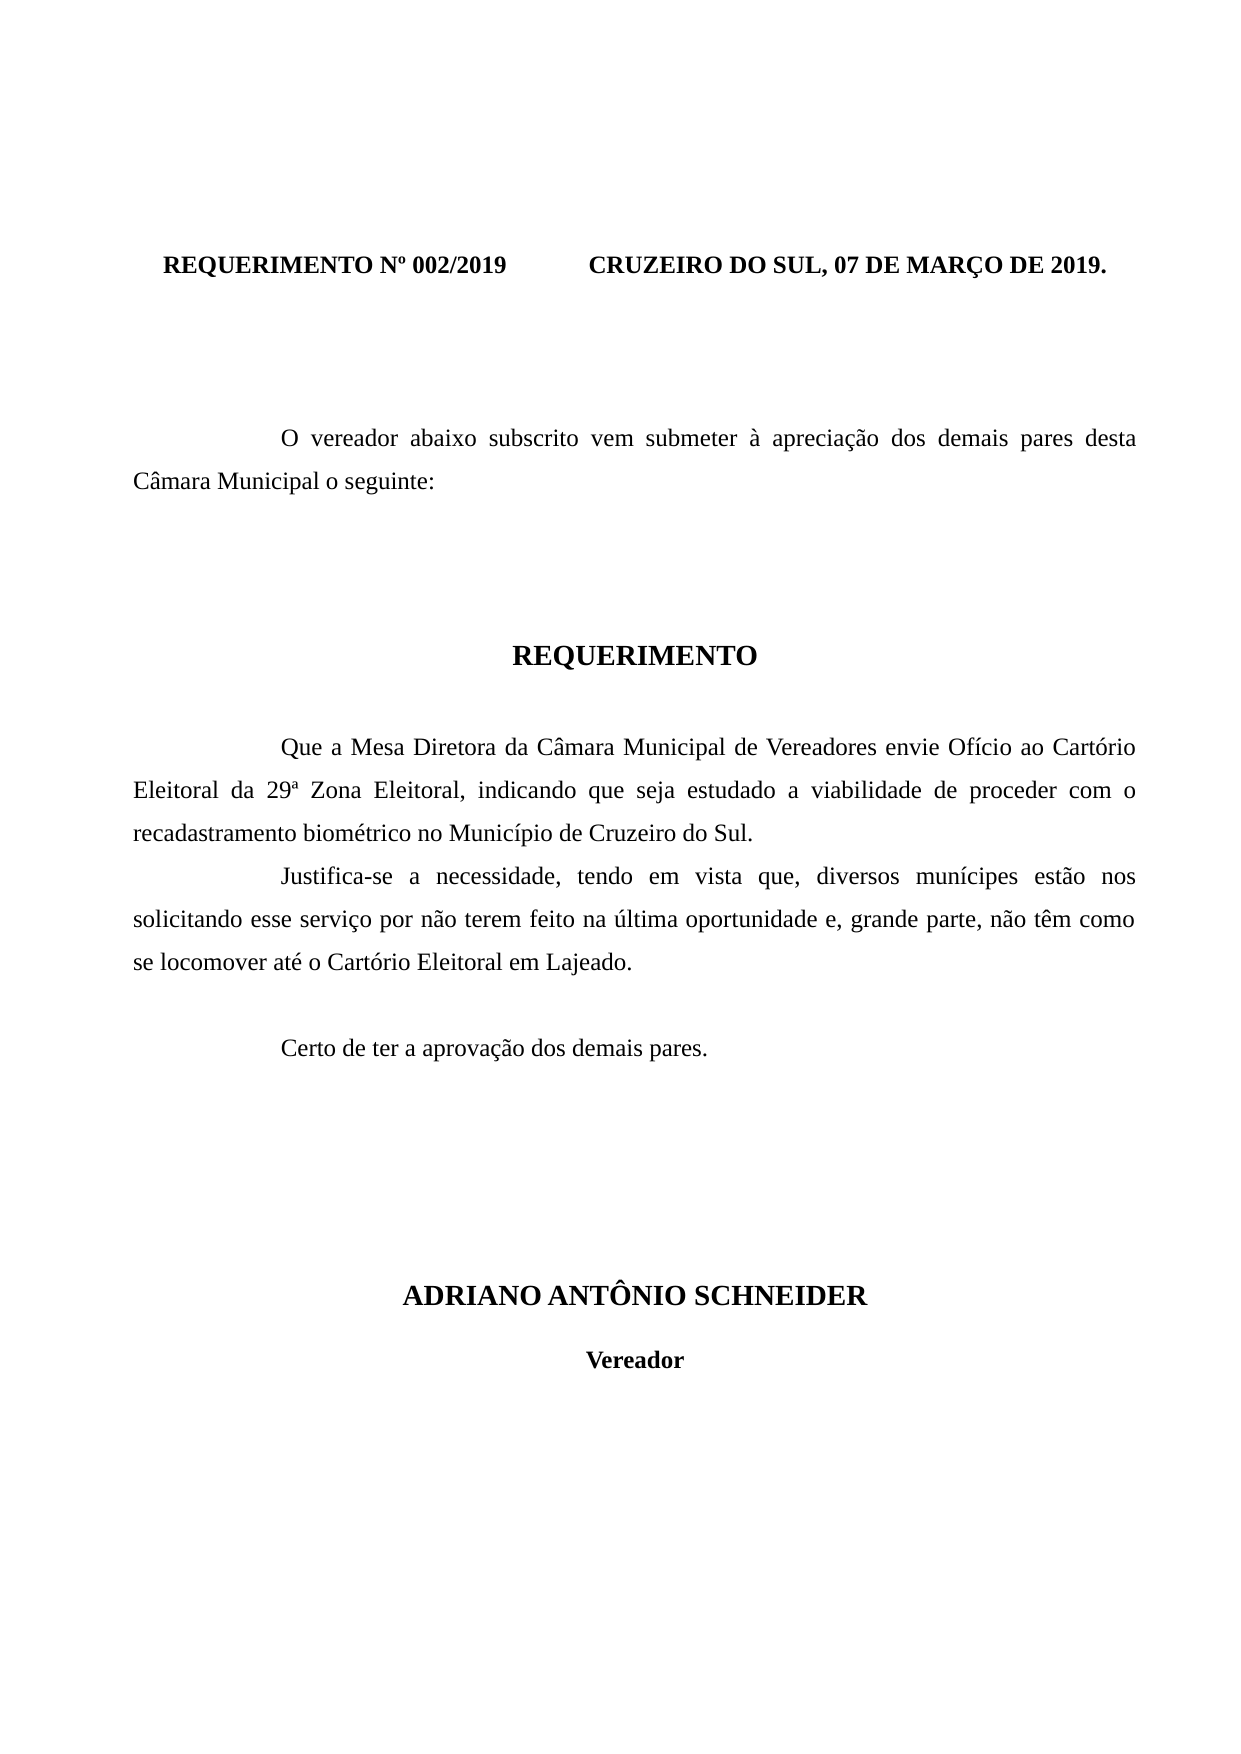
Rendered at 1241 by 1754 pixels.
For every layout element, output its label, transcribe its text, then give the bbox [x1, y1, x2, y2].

text Que a Mesa Diretora da Câmara Municipal de Vereadores envie Ofício ao Cartório Eleitoral da 29ª Zona Eleitoral, indicando que seja estudado a viabilidade de proceder com o recadastramento biométrico no Município de Cruzeiro do Sul. [133, 732, 1137, 847]
text Justifica-se a necessidade, tendo em vista que, diversos munícipes estão nos solicitando esse serviço por não terem feito na última oportunidade e, grande parte, não têm como se locomover até o Cartório Eleitoral em Lajeado. [133, 861, 1137, 976]
text ADRIANO ANTÔNIO SCHNEIDER [133, 1278, 1137, 1311]
text REQUERIMENTO [133, 638, 1137, 672]
text REQUERIMENTO Nº 002/2019 CRUZEIRO DO SUL, 07 DE MARÇO DE 2019. [133, 250, 1137, 279]
text O vereador abaixo subscrito vem submeter à apreciação dos demais pares desta Câmara Municipal o seguinte: [133, 423, 1137, 494]
text Certo de ter a aprovação dos demais pares. [207, 1033, 1137, 1062]
text Vereador [133, 1345, 1137, 1374]
